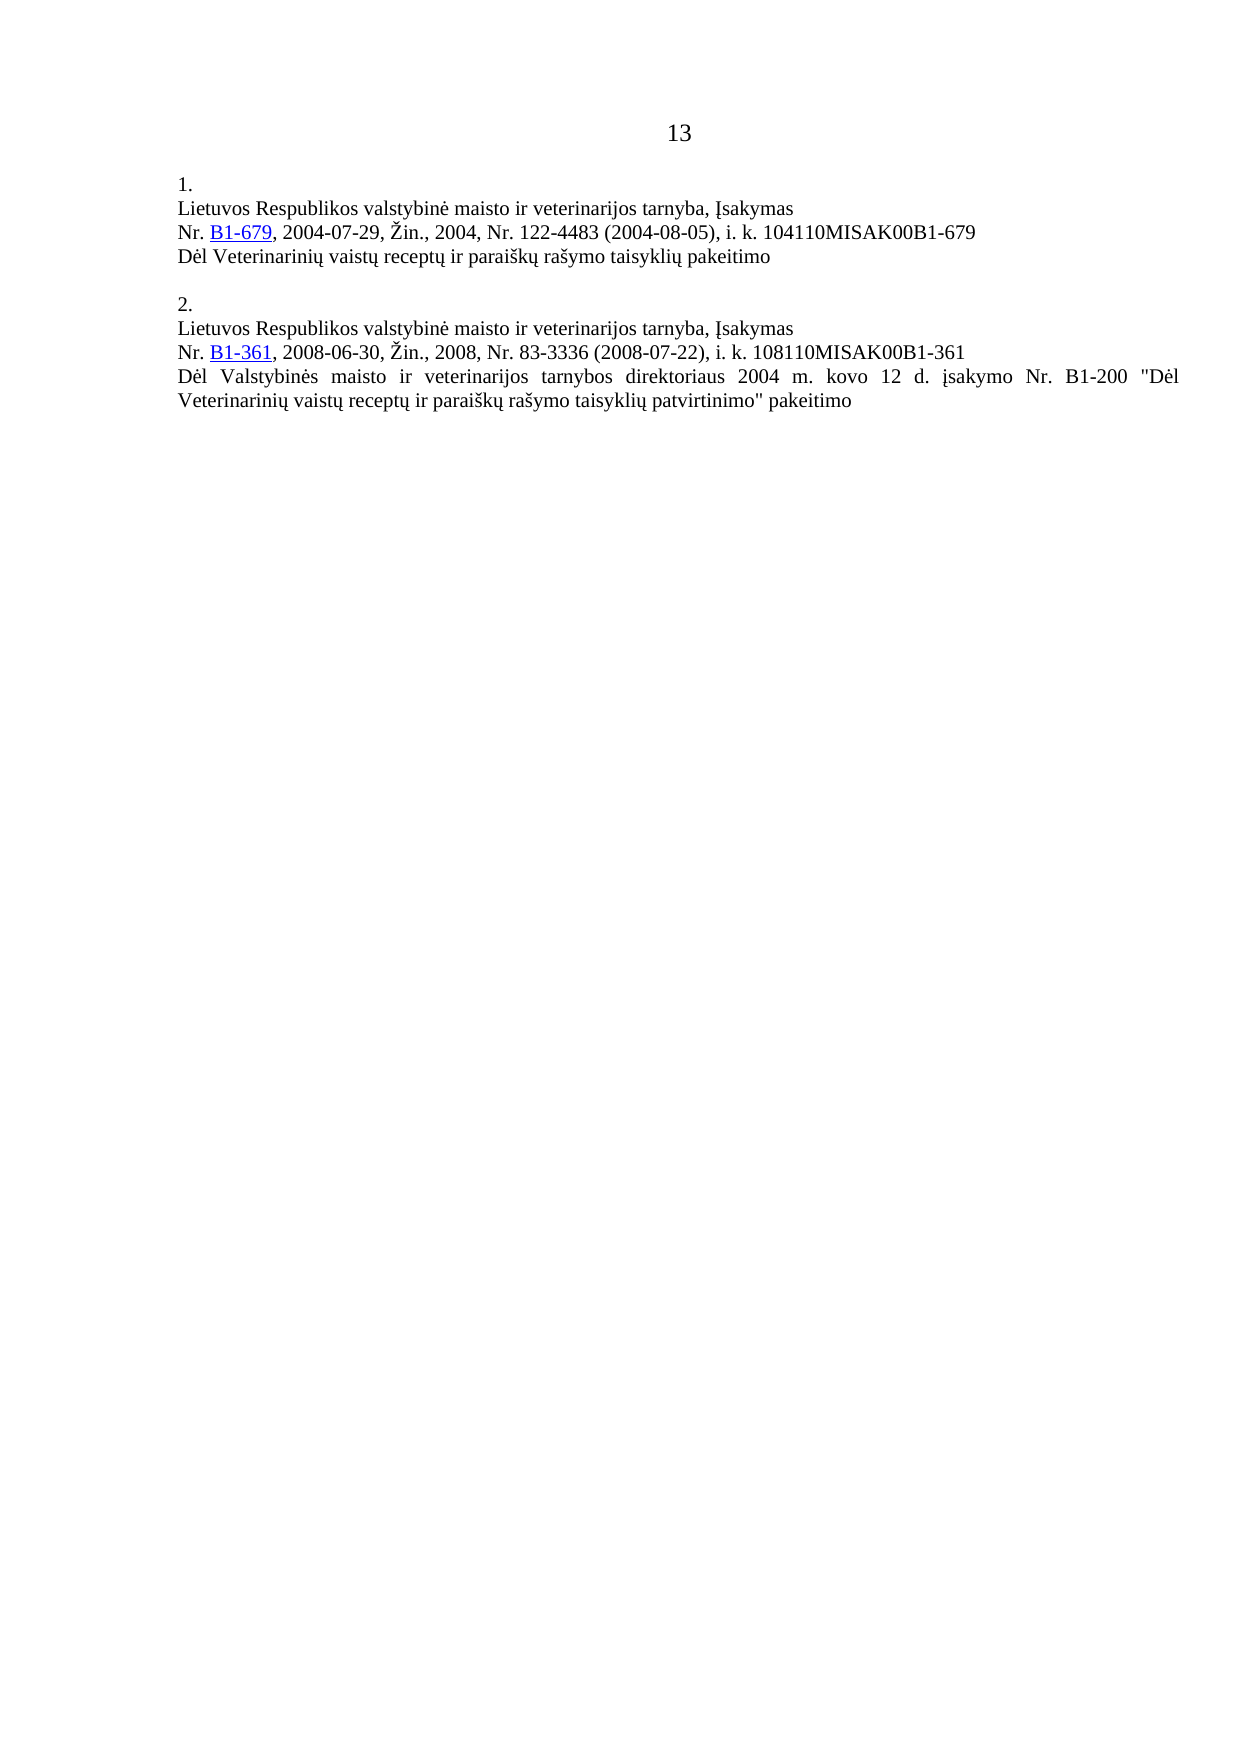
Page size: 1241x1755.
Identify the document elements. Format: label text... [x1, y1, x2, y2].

text 2. [177, 292, 1181, 316]
text Dėl Valstybinės maisto ir veterinarijos tarnybos direktoriaus 2004 m. kovo 12 d. įsakymo Nr. B1-200 "Dėl Veterinarinių vaistų receptų ir paraiškų rašymo taisyklių patvirtinimo" pakeitimo [177, 364, 1181, 412]
text Lietuvos Respublikos valstybinė maisto ir veterinarijos tarnyba, Įsakymas [177, 316, 1181, 340]
text Lietuvos Respublikos valstybinė maisto ir veterinarijos tarnyba, Įsakymas [177, 196, 1181, 220]
text 1. [177, 172, 1181, 196]
text Dėl Veterinarinių vaistų receptų ir paraiškų rašymo taisyklių pakeitimo [177, 244, 1181, 268]
text Nr. B1-679, 2004-07-29, Žin., 2004, Nr. 122-4483 (2004-08-05), i. k. 104110MISAK00B1-679 [177, 220, 1181, 244]
text Nr. B1-361, 2008-06-30, Žin., 2008, Nr. 83-3336 (2008-07-22), i. k. 108110MISAK00B1-361 [177, 340, 1181, 364]
